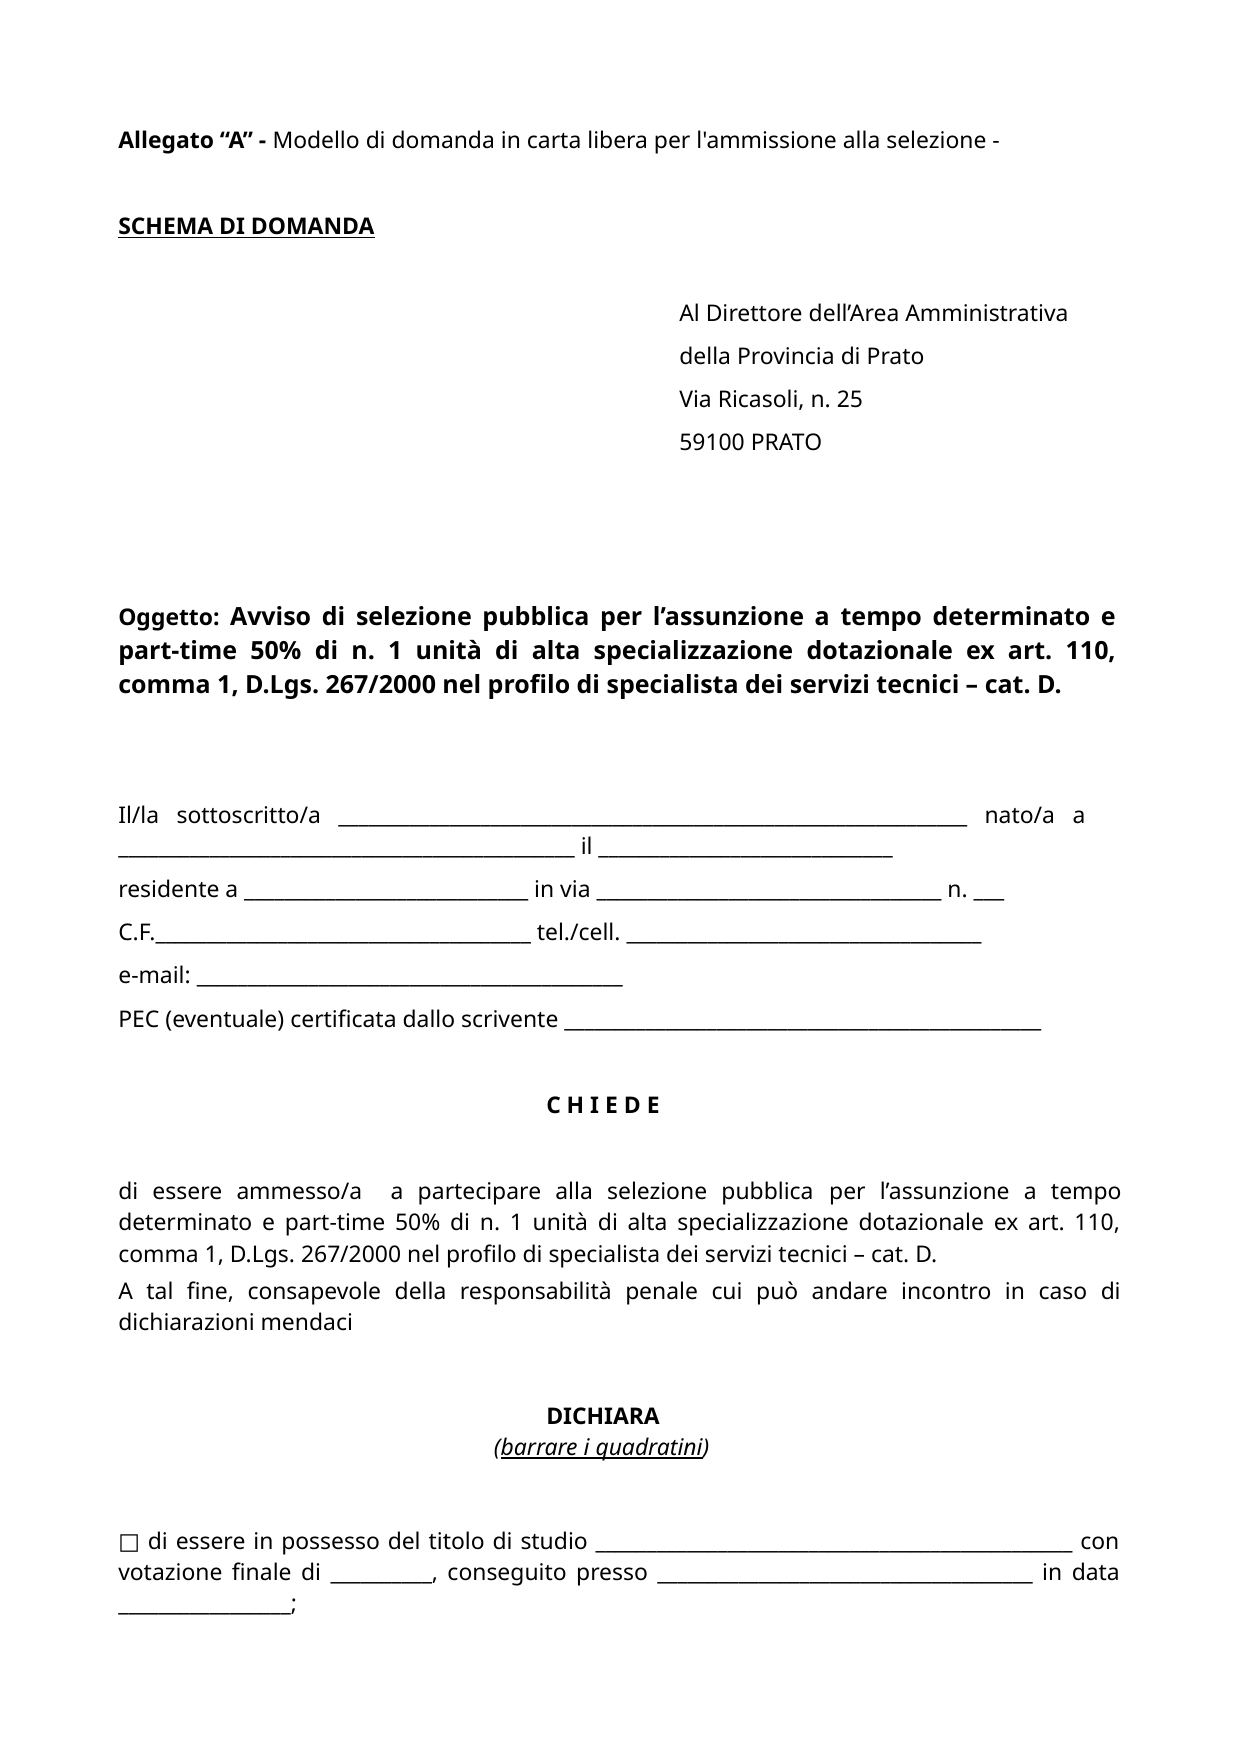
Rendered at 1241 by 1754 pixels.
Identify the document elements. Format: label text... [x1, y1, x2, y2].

text Al Direttore dell’Area Amministrativa [679, 297, 1086, 328]
text Allegato “A” - Modello di domanda in carta libera per l'ammissione alla selezione - [118, 124, 1122, 155]
text SCHEMA DI DOMANDA [118, 210, 1087, 242]
text A tal fine, consapevole della responsabilità penale cui può andare incontro in caso di dichiarazioni mendaci [118, 1275, 1122, 1337]
text Oggetto: Avviso di selezione pubblica per l’assunzione a tempo determinato e part-time 50% di n. 1 unità di alta specializzazione dotazionale ex art. 110, comma 1, D.Lgs. 267/2000 nel profilo di specialista dei servizi tecnici – cat. D. [118, 598, 1117, 701]
text DICHIARA [118, 1400, 1087, 1431]
text della Provincia di Prato [679, 340, 1086, 371]
text □ di essere in possesso del titolo di studio _______________________________________________ con votazione finale di __________, conseguito presso _____________________________________ in data _________________; [118, 1525, 1122, 1618]
text 59100 PRATO [679, 426, 1086, 457]
text PEC (eventuale) certificata dallo scrivente _______________________________________________ [118, 1002, 1087, 1034]
text C.F._____________________________________ tel./cell. ___________________________________ [118, 916, 1087, 947]
text di essere ammesso/a a partecipare alla selezione pubblica per l’assunzione a tempo determinato e part-time 50% di n. 1 unità di alta specializzazione dotazionale ex art. 110, comma 1, D.Lgs. 267/2000 nel profilo di specialista dei servizi tecnici – cat. D. [118, 1175, 1122, 1269]
text residente a ____________________________ in via __________________________________ n. ___ [118, 873, 1087, 904]
text C H I E D E [118, 1089, 1087, 1120]
text Il/la sottoscritto/a ______________________________________________________________ nato/a a _____________________________________________ il _____________________________ [118, 799, 1087, 861]
text (barrare i quadratini) [118, 1431, 1087, 1462]
text Via Ricasoli, n. 25 [679, 383, 1086, 414]
text e-mail: __________________________________________ [118, 959, 1087, 991]
